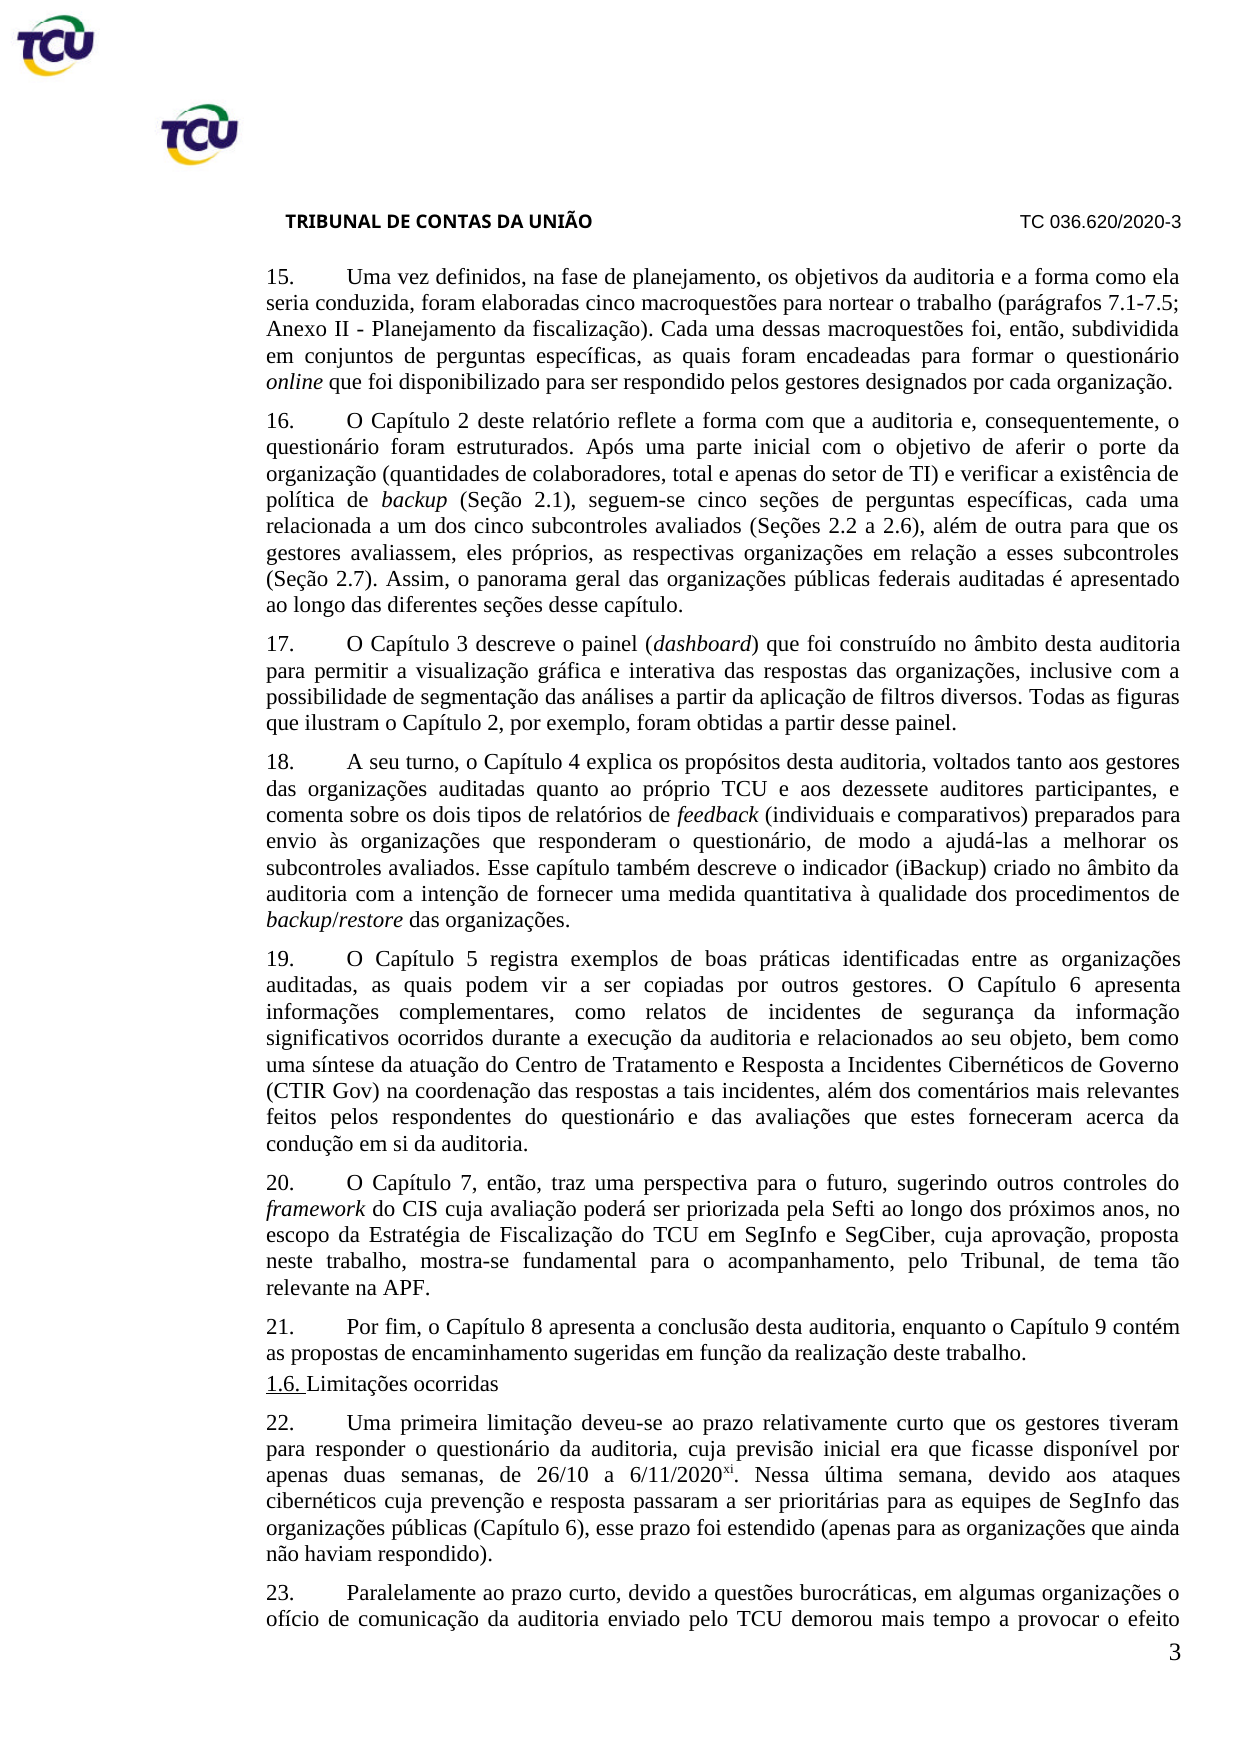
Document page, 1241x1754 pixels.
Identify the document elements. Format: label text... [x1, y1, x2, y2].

text 15. Uma vez definidos, na fase de planejamento, os objetivos da auditoria e a forma como ela seria conduzida, foram elaboradas cinco macroquestões para nortear o trabalho (parágrafos 7.1-7.5; Anexo II - Planejamento da fiscalização). Cada uma dessas macroquestões foi, então, subdividida em conjuntos de perguntas específicas, as quais foram encadeadas para formar o questionário online que foi disponibilizado para ser respondido pelos gestores designados por cada organização. [266, 263, 1181, 394]
text 22. Uma primeira limitação deveu-se ao prazo relativamente curto que os gestores tiveram para responder o questionário da auditoria, cuja previsão inicial era que ficasse disponível por apenas duas semanas, de 26/10 a 6/11/2020. Nessa última semana, devido aos ataques cibernéticos cuja prevenção e resposta passaram a ser prioritárias para as equipes de SegInfo das organizações públicas (Capítulo 6), esse prazo foi estendido (apenas para as organizações que ainda não haviam respondido). [266, 1408, 1181, 1567]
text 21. Por fim, o Capítulo 8 apresenta a conclusão desta auditoria, enquanto o Capítulo 9 contém as propostas de encaminhamento sugeridas em função da realização deste trabalho. [266, 1313, 1181, 1366]
text 18. A seu turno, o Capítulo 4 explica os propósitos desta auditoria, voltados tanto aos gestores das organizações auditadas quanto ao próprio TCU e aos dezessete auditores participantes, e comenta sobre os dois tipos de relatórios de feedback (individuais e comparativos) preparados para envio às organizações que responderam o questionário, de modo a ajudá-las a melhorar os subcontroles avaliados. Esse capítulo também descreve o indicador (iBackup) criado no âmbito da auditoria com a intenção de fornecer uma medida quantitativa à qualidade dos procedimentos de backup/restore das organizações. [266, 748, 1181, 933]
text 17. O Capítulo 3 descreve o painel (dashboard) que foi construído no âmbito desta auditoria para permitir a visualização gráfica e interativa das respostas das organizações, inclusive com a possibilidade de segmentação das análises a partir da aplicação de filtros diversos. Todas as figuras que ilustram o Capítulo 2, por exemplo, foram obtidas a partir desse painel. [266, 630, 1181, 736]
text 19. O Capítulo 5 registra exemplos de boas práticas identificadas entre as organizações auditadas, as quais podem vir a ser copiadas por outros gestores. O Capítulo 6 apresenta informações complementares, como relatos de incidentes de segurança da informação significativos ocorridos durante a execução da auditoria e relacionados ao seu objeto, bem como uma síntese da atuação do Centro de Tratamento e Resposta a Incidentes Cibernéticos de Governo (CTIR Gov) na coordenação das respostas a tais incidentes, além dos comentários mais relevantes feitos pelos respondentes do questionário e das avaliações que estes forneceram acerca da condução em si da auditoria. [266, 945, 1181, 1156]
text 20. O Capítulo 7, então, traz uma perspectiva para o futuro, sugerindo outros controles do framework do CIS cuja avaliação poderá ser priorizada pela Sefti ao longo dos próximos anos, no escopo da Estratégia de Fiscalização do TCU em SegInfo e SegCiber, cuja aprovação, proposta neste trabalho, mostra-se fundamental para o acompanhamento, pelo Tribunal, de tema tão relevante na APF. [266, 1168, 1181, 1300]
text 16. O Capítulo 2 deste relatório reflete a forma com que a auditoria e, consequentemente, o questionário foram estruturados. Após uma parte inicial com o objetivo de aferir o porte da organização (quantidades de colaboradores, total e apenas do setor de TI) e verificar a existência de política de backup (Seção 2.1), seguem-se cinco seções de perguntas específicas, cada uma relacionada a um dos cinco subcontroles avaliados (Seções 2.2 a 2.6), além de outra para que os gestores avaliassem, eles próprios, as respectivas organizações em relação a esses subcontroles (Seção 2.7). Assim, o panorama geral das organizações públicas federais auditadas é apresentado ao longo das diferentes seções desse capítulo. [266, 407, 1181, 618]
subtitle 1.6. Limitações ocorridas [266, 1370, 1181, 1396]
text 23. Paralelamente ao prazo curto, devido a questões burocráticas, em algumas organizações o ofício de comunicação da auditoria enviado pelo TCU demorou mais tempo a provocar o efeito [266, 1579, 1181, 1632]
